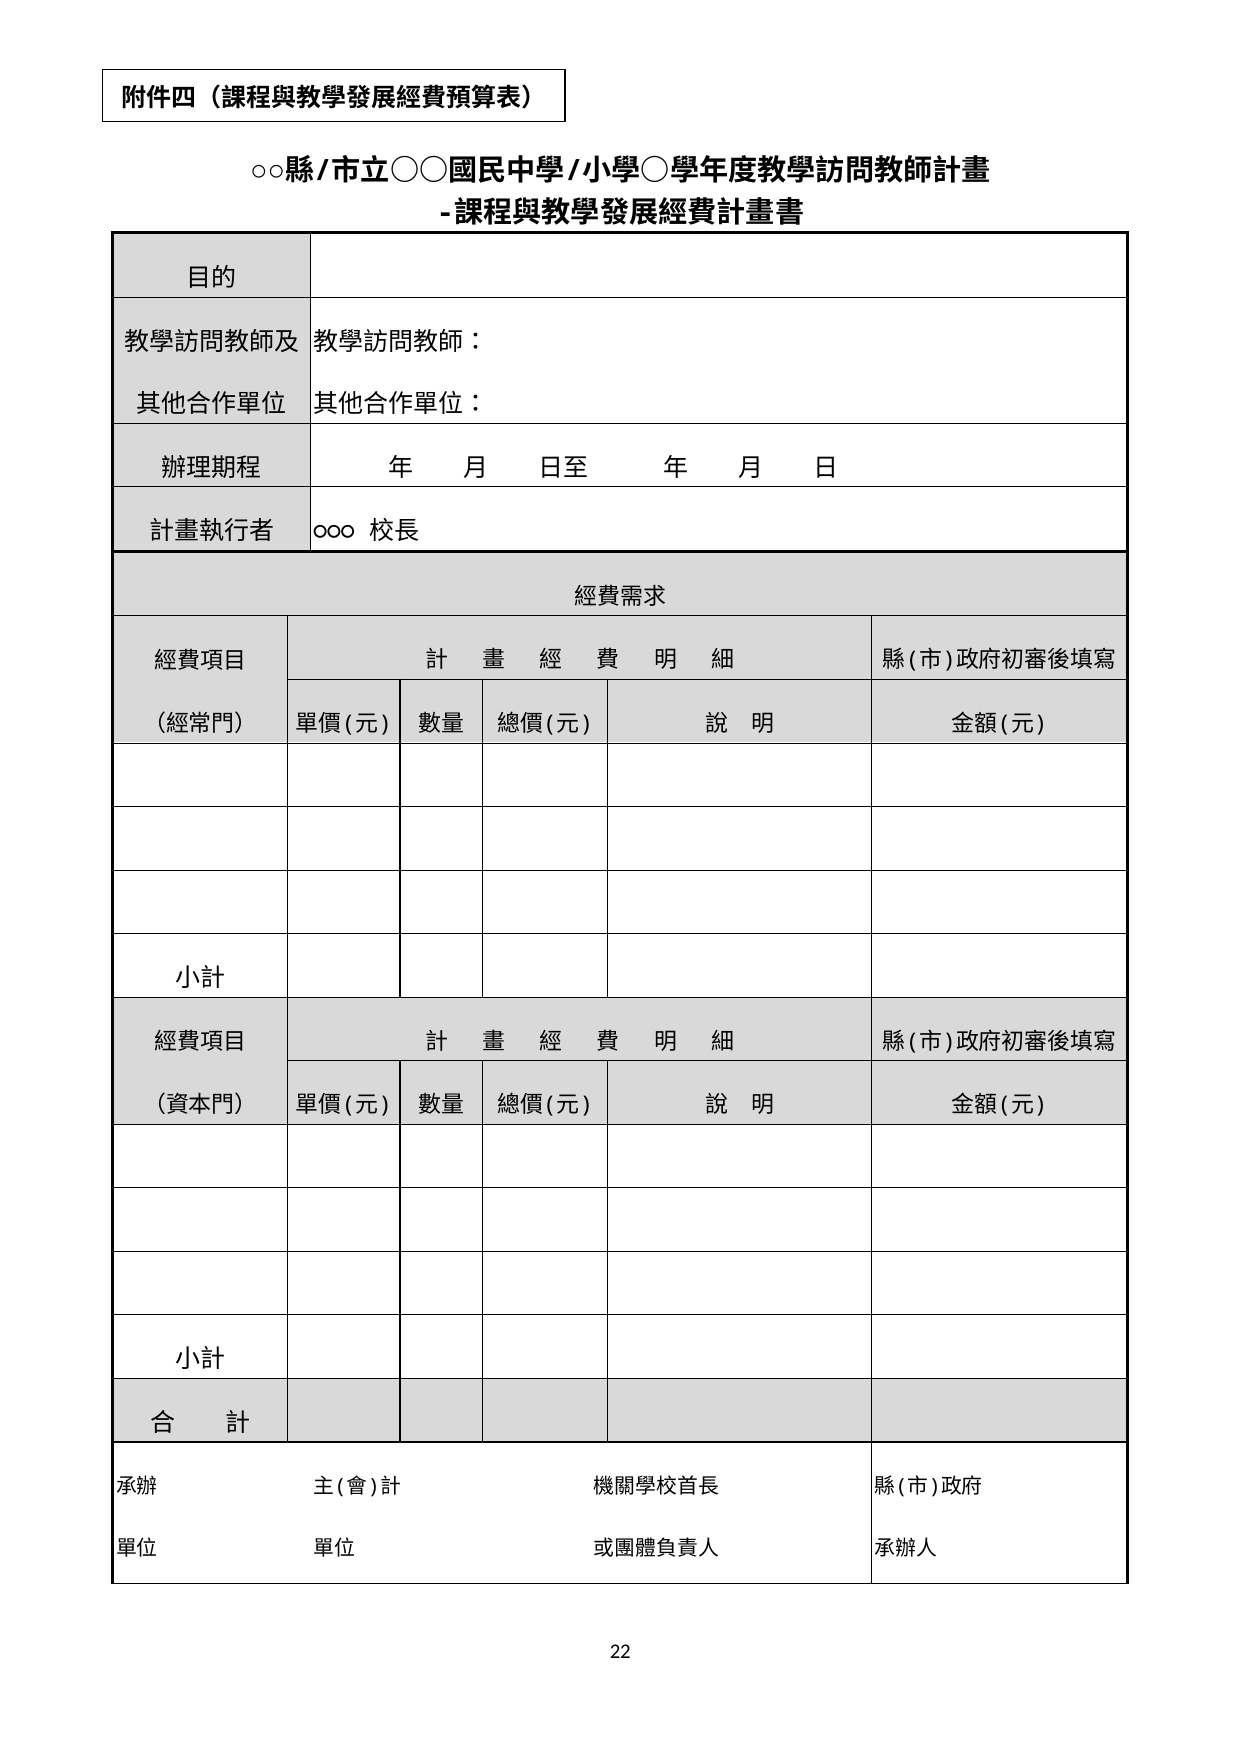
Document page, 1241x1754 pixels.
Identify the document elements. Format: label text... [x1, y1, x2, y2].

table_cell [288, 1188, 399, 1251]
table_cell 總價(元) [483, 680, 607, 742]
table_cell [608, 934, 871, 997]
table_cell 經費項目 （經常門） [114, 616, 287, 742]
table_cell [872, 871, 1126, 933]
table_cell [288, 1252, 399, 1314]
table_cell [288, 1379, 399, 1441]
table_cell [401, 1188, 482, 1251]
text -課程與教學發展經費計畫書 [148, 188, 1092, 231]
table_cell 計 畫 經 費 明 細 [288, 616, 871, 679]
table_cell 辦理期程 [114, 424, 310, 486]
text 附件四（課程與教學發展經費預算表） [118, 77, 549, 113]
text [103, 70, 564, 121]
table_cell 說 明 [608, 680, 871, 742]
table_cell [872, 1188, 1126, 1251]
table_cell [872, 934, 1126, 997]
table_cell 數量 [401, 1061, 482, 1124]
table_cell [483, 807, 607, 869]
table_cell [401, 744, 482, 806]
table_cell [288, 1315, 399, 1378]
table_cell [608, 1125, 871, 1187]
table_cell [608, 1315, 871, 1378]
table_cell [608, 1379, 871, 1441]
table_cell [872, 1252, 1126, 1314]
table_cell [114, 1188, 287, 1251]
text ○○縣/市立○○國民中學/小學○學年度教學訪問教師計畫 [148, 126, 1092, 188]
table_cell [401, 871, 482, 933]
table_cell 年 月 日至 年 月 日 [311, 424, 1126, 486]
table_cell [288, 807, 399, 869]
table_cell [872, 1315, 1126, 1378]
table_cell [483, 1379, 607, 1441]
table_cell [114, 807, 287, 869]
table_cell [483, 1315, 607, 1378]
table_cell [608, 744, 871, 806]
table_cell [288, 744, 399, 806]
table_cell [483, 1188, 607, 1251]
table_cell 金額(元) [872, 1061, 1126, 1124]
table_cell [401, 1379, 482, 1441]
table_cell [401, 1125, 482, 1187]
table_cell [114, 1125, 287, 1187]
table_cell 計 畫 經 費 明 細 [288, 998, 871, 1060]
table_cell 經費項目 （資本門） [114, 998, 287, 1124]
table_cell 總價(元) [483, 1061, 607, 1124]
table_cell [872, 807, 1126, 869]
table_cell [288, 871, 399, 933]
table_cell [114, 871, 287, 933]
table_cell [114, 744, 287, 806]
table_cell [401, 934, 482, 997]
table_cell ○○○ 校長 [311, 487, 1126, 550]
table_cell 小計 [114, 934, 287, 997]
table_cell [483, 871, 607, 933]
table_cell 經費需求 [114, 553, 1126, 615]
table_cell [401, 1315, 482, 1378]
table_cell [288, 1125, 399, 1187]
table_cell 教學訪問教師及 其他合作單位 [114, 298, 310, 423]
table_cell [872, 744, 1126, 806]
table_cell 小計 [114, 1315, 287, 1378]
table_cell 說 明 [608, 1061, 871, 1124]
table_cell 單價(元) [288, 680, 399, 742]
table_cell [608, 1252, 871, 1314]
table_cell [608, 1188, 871, 1251]
table_cell 金額(元) [872, 680, 1126, 742]
table_cell [608, 871, 871, 933]
table_cell 縣(市)政府 承辦人 [872, 1443, 1126, 1583]
table_cell [401, 807, 482, 869]
table_cell 縣(市)政府初審後填寫 [872, 998, 1126, 1060]
table_cell [483, 1252, 607, 1314]
table_cell 機關學校首長 或團體負責人 [591, 1443, 871, 1583]
table_cell [114, 1252, 287, 1314]
table_cell 數量 [401, 680, 482, 742]
table_cell [608, 807, 871, 869]
table_cell [483, 934, 607, 997]
table_cell 縣(市)政府初審後填寫 [872, 616, 1126, 679]
table_header 目的 [114, 234, 310, 297]
table_cell [872, 1125, 1126, 1187]
table_cell 主(會)計 單位 [310, 1443, 591, 1583]
table_cell [401, 1252, 482, 1314]
table_cell [483, 744, 607, 806]
table_cell [872, 1379, 1126, 1441]
table_cell [288, 934, 399, 997]
table_cell 計畫執行者 [114, 487, 310, 550]
table_cell 單價(元) [288, 1061, 399, 1124]
table_cell 承辦 單位 [114, 1443, 310, 1583]
table_cell [483, 1125, 607, 1187]
table_cell 合 計 [114, 1379, 287, 1441]
table_header [311, 234, 1126, 297]
table_cell 教學訪問教師： 其他合作單位： [311, 298, 1126, 423]
